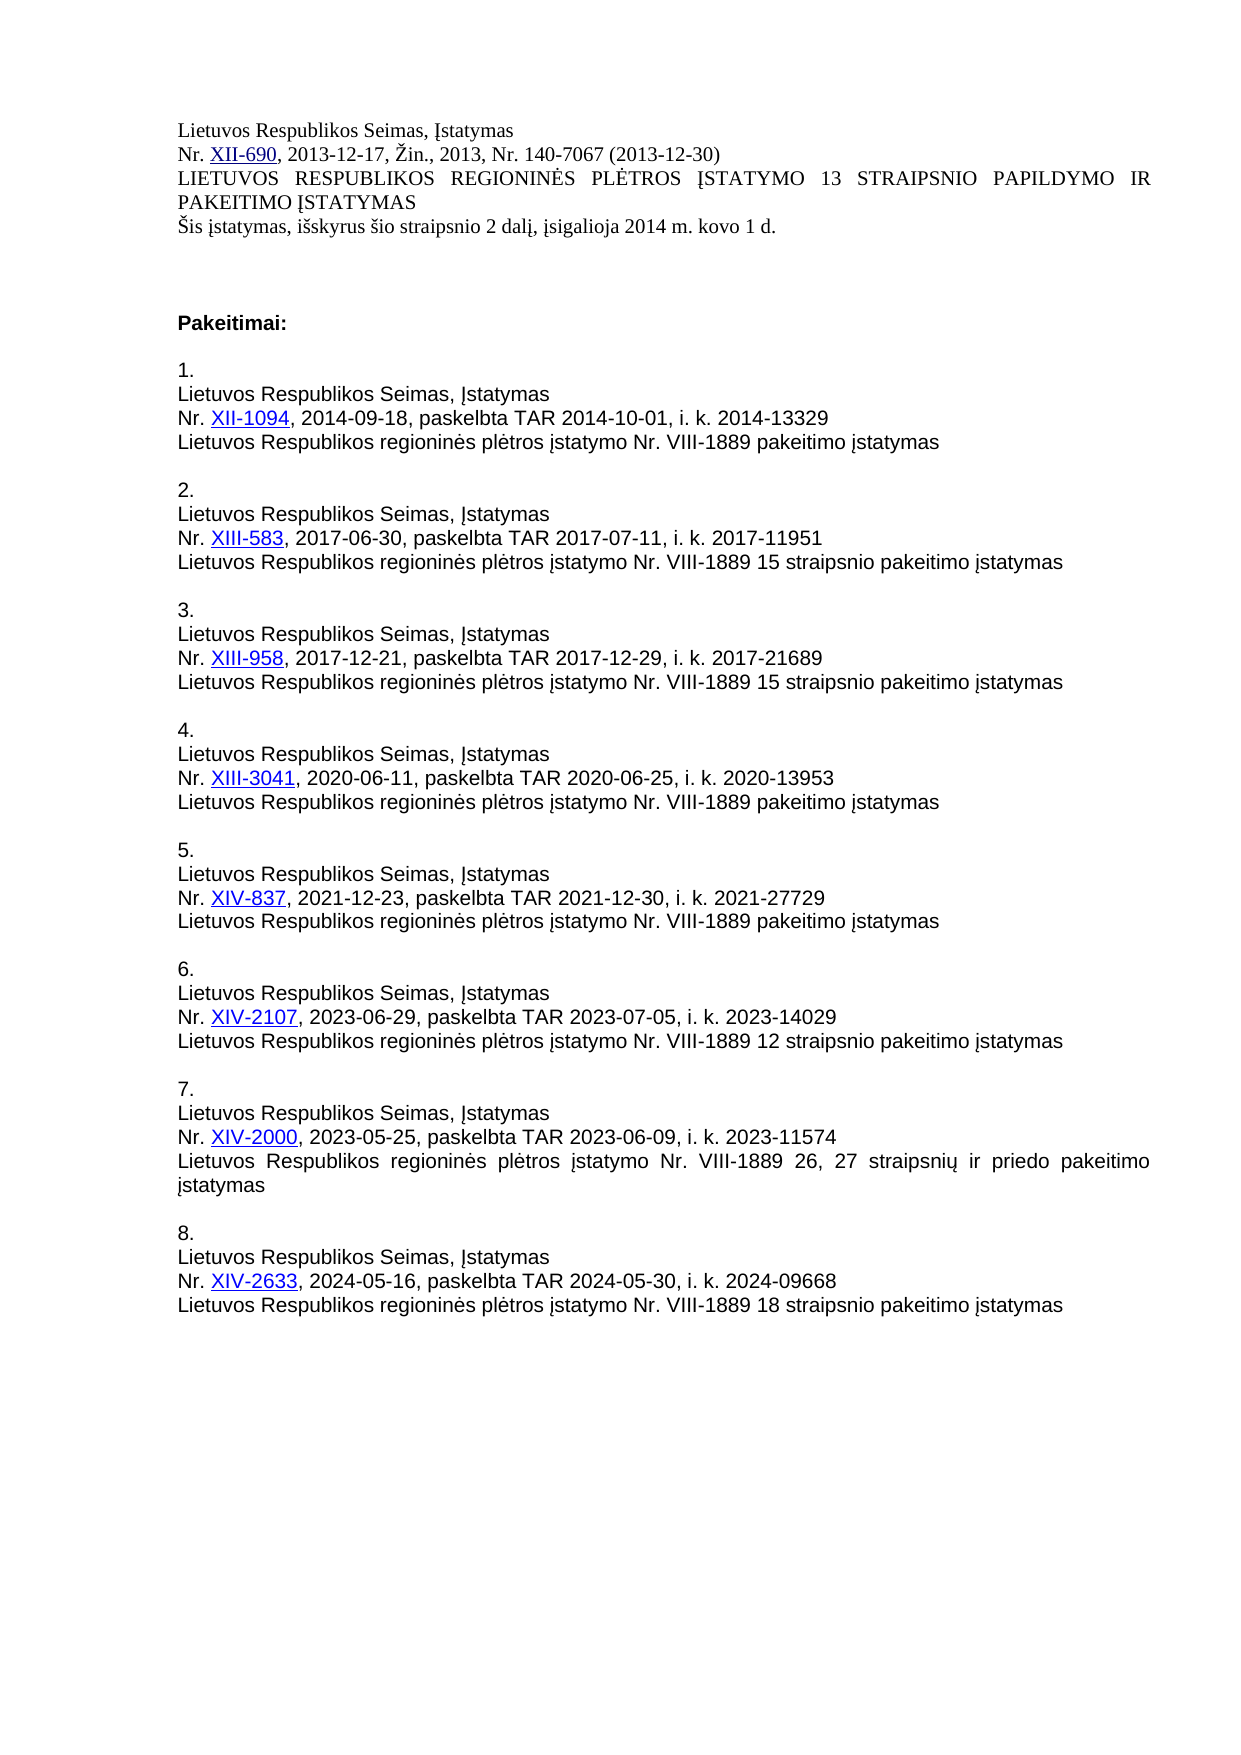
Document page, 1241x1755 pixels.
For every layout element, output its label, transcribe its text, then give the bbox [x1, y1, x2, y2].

text Pakeitimai: [177, 310, 1152, 334]
text 2. [177, 478, 1152, 502]
text Šis įstatymas, išskyrus šio straipsnio 2 dalį, įsigalioja 2014 m. kovo 1 d. [177, 214, 1152, 238]
text 3. [177, 598, 1152, 622]
text Nr. XIV-2000, 2023-05-25, paskelbta TAR 2023-06-09, i. k. 2023-11574 [177, 1125, 1152, 1149]
text 6. [177, 957, 1152, 981]
text Lietuvos Respublikos regioninės plėtros įstatymo Nr. VIII-1889 pakeitimo įstatymas [177, 430, 1152, 454]
text Nr. XIV-2633, 2024-05-16, paskelbta TAR 2024-05-30, i. k. 2024-09668 [177, 1269, 1152, 1293]
text Lietuvos Respublikos Seimas, Įstatymas [177, 861, 1152, 885]
text Lietuvos Respublikos regioninės plėtros įstatymo Nr. VIII-1889 12 straipsnio pakeitimo įstatymas [177, 1029, 1152, 1053]
text Nr. XIII-958, 2017-12-21, paskelbta TAR 2017-12-29, i. k. 2017-21689 [177, 646, 1152, 670]
text Lietuvos Respublikos Seimas, Įstatymas [177, 1245, 1152, 1269]
text Lietuvos Respublikos regioninės plėtros įstatymo Nr. VIII-1889 18 straipsnio pakeitimo įstatymas [177, 1293, 1152, 1317]
text Nr. XII-690, 2013-12-17, Žin., 2013, Nr. 140-7067 (2013-12-30) [177, 142, 1152, 166]
text Nr. XIV-2107, 2023-06-29, paskelbta TAR 2023-07-05, i. k. 2023-14029 [177, 1005, 1152, 1029]
text 5. [177, 837, 1152, 861]
text Lietuvos Respublikos regioninės plėtros įstatymo Nr. VIII-1889 15 straipsnio pakeitimo įstatymas [177, 670, 1152, 694]
text Lietuvos Respublikos Seimas, Įstatymas [177, 742, 1152, 766]
text Nr. XIV-837, 2021-12-23, paskelbta TAR 2021-12-30, i. k. 2021-27729 [177, 885, 1152, 909]
text Lietuvos Respublikos Seimas, Įstatymas [177, 502, 1152, 526]
text 4. [177, 718, 1152, 742]
text Lietuvos Respublikos Seimas, Įstatymas [177, 622, 1152, 646]
text Lietuvos Respublikos Seimas, Įstatymas [177, 981, 1152, 1005]
text Lietuvos Respublikos Seimas, Įstatymas [177, 382, 1152, 406]
text 7. [177, 1077, 1152, 1101]
text Lietuvos Respublikos Seimas, Įstatymas [177, 1101, 1152, 1125]
text 8. [177, 1221, 1152, 1245]
text 1. [177, 358, 1152, 382]
text Lietuvos Respublikos regioninės plėtros įstatymo Nr. VIII-1889 pakeitimo įstatymas [177, 789, 1152, 813]
text LIETUVOS RESPUBLIKOS REGIONINĖS PLĖTROS ĮSTATYMO 13 STRAIPSNIO PAPILDYMO IR PAKEITIMO ĮSTATYMAS [177, 166, 1152, 214]
text Nr. XII-1094, 2014-09-18, paskelbta TAR 2014-10-01, i. k. 2014-13329 [177, 406, 1152, 430]
text Lietuvos Respublikos regioninės plėtros įstatymo Nr. VIII-1889 26, 27 straipsnių ir priedo pakeitimo įstatymas [177, 1149, 1152, 1197]
text Nr. XIII-583, 2017-06-30, paskelbta TAR 2017-07-11, i. k. 2017-11951 [177, 526, 1152, 550]
text Nr. XIII-3041, 2020-06-11, paskelbta TAR 2020-06-25, i. k. 2020-13953 [177, 766, 1152, 789]
text Lietuvos Respublikos regioninės plėtros įstatymo Nr. VIII-1889 pakeitimo įstatymas [177, 909, 1152, 933]
text Lietuvos Respublikos Seimas, Įstatymas [177, 118, 1152, 142]
text Lietuvos Respublikos regioninės plėtros įstatymo Nr. VIII-1889 15 straipsnio pakeitimo įstatymas [177, 550, 1152, 574]
